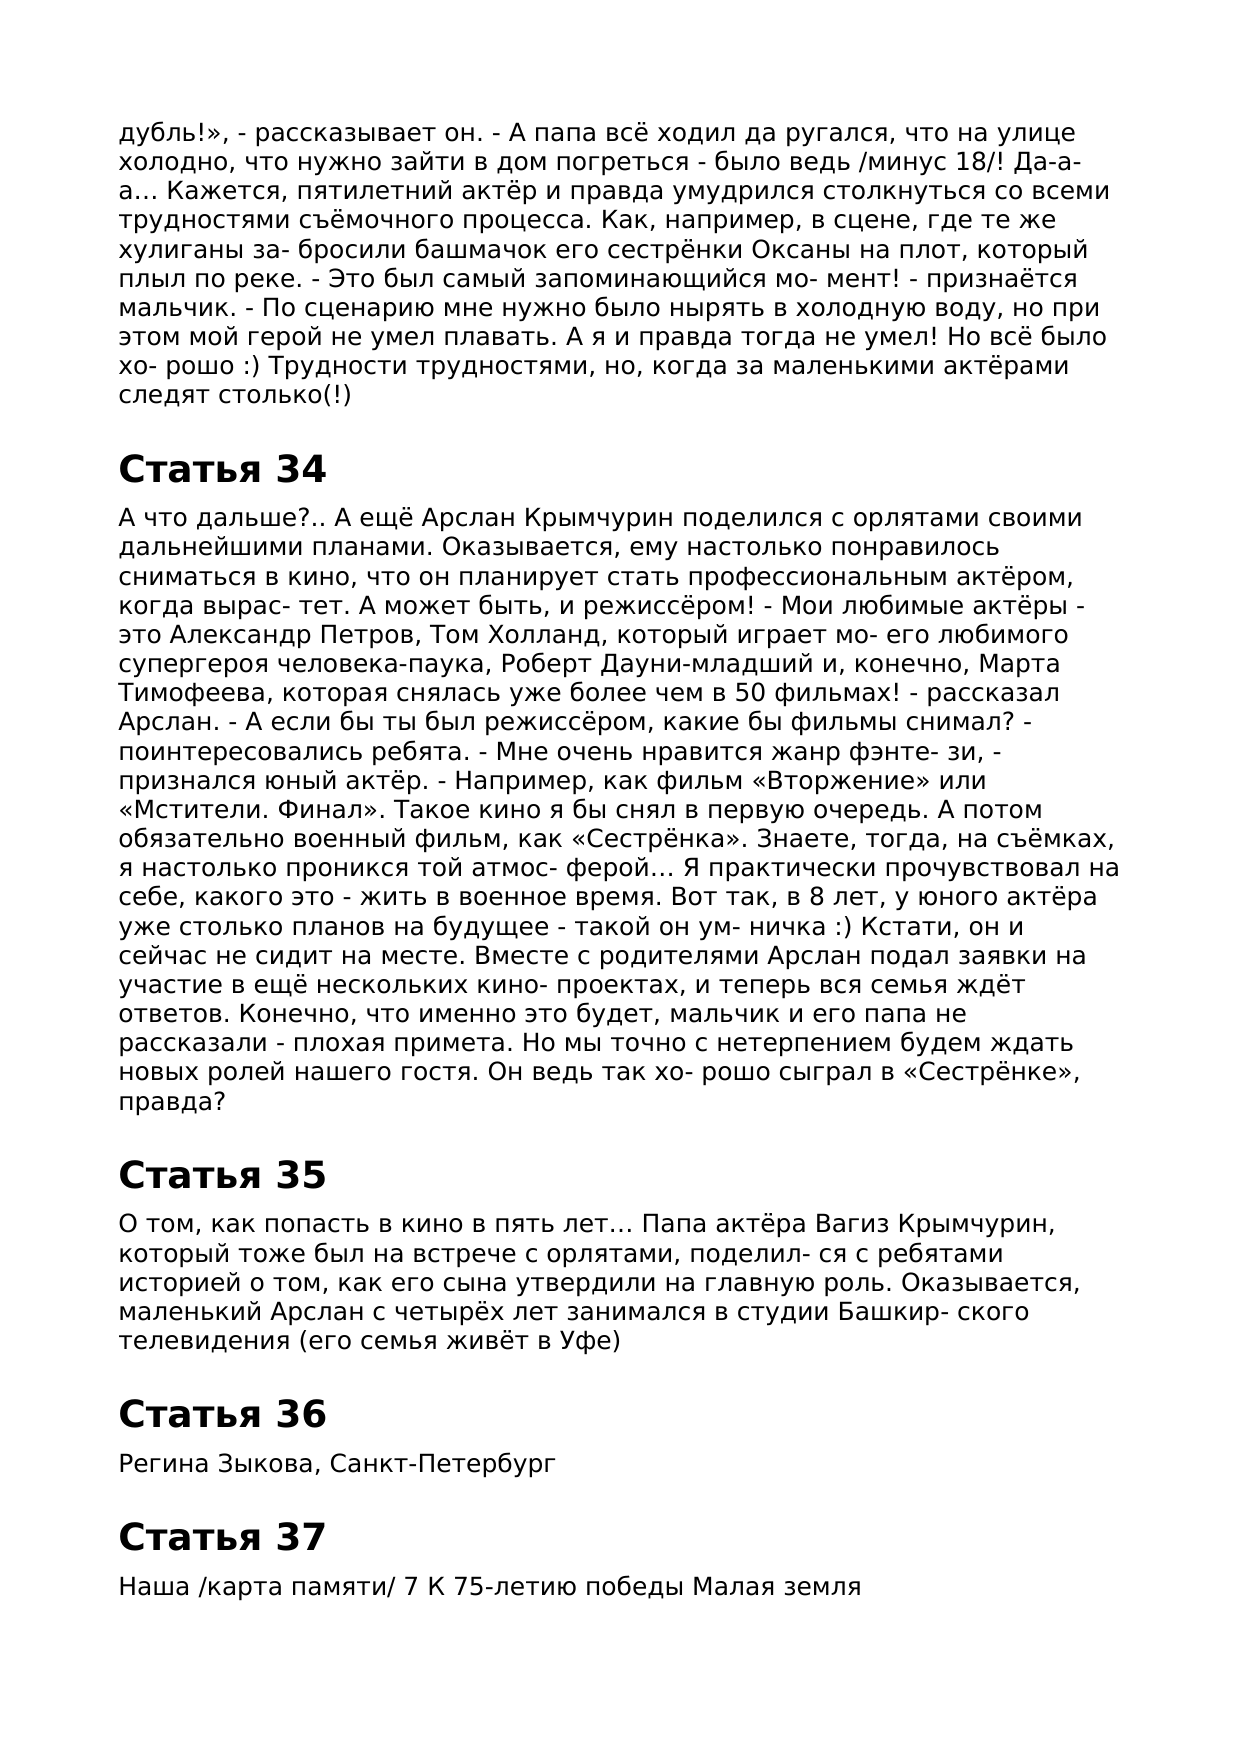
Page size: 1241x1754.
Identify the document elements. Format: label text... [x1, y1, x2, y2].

subtitle Статья 36 [118, 1393, 1122, 1437]
text Регина Зыкова, Санкт-Петербург [118, 1449, 1122, 1478]
text О том, как попасть в кино в пять лет… Папа актёра Вагиз Крымчурин, который тоже был на встрече с орлятами, поделил- ся с ребятами историей о том, как его сына утвердили на главную роль. Оказывается, маленький Арслан с четырёх лет занимался в студии Башкир- ского телевидения (его семья живёт в Уфе) [118, 1209, 1122, 1355]
text Наша /карта памяти/ 7 К 75-летию победы Малая земля [118, 1572, 1122, 1601]
subtitle Статья 37 [118, 1516, 1122, 1559]
subtitle Статья 35 [118, 1153, 1122, 1197]
text дубль!», - рассказывает он. - А папа всё ходил да ругался, что на улице холодно, что нужно зайти в дом погреться - было ведь /минус 18/! Да-а-а… Кажется, пятилетний актёр и правда умудрился столкнуться со всеми трудностями съёмочного процесса. Как, например, в сцене, где те же хулиганы за- бросили башмачок его сестрёнки Оксаны на плот, который плыл по реке. - Это был самый запоминающийся мо- мент! - признаётся мальчик. - По сценарию мне нужно было нырять в холодную воду, но при этом мой герой не умел плавать. А я и правда тогда не умел! Но всё было хо- рошо :) Трудности трудностями, но, когда за маленькими актёрами следят столько(!) [118, 118, 1122, 410]
subtitle Статья 34 [118, 447, 1122, 491]
text А что дальше?.. А ещё Арслан Крымчурин поделился с орлятами своими дальнейшими планами. Оказывается, ему настолько понравилось сниматься в кино, что он планирует стать профессиональным актёром, когда вырас- тет. А может быть, и режиссёром! - Мои любимые актёры - это Александр Петров, Том Холланд, который играет мо- его любимого супергероя человека-паука, Роберт Дауни-младший и, конечно, Марта Тимофеева, которая снялась уже более чем в 50 фильмах! - рассказал Арслан. - А если бы ты был режиссёром, какие бы фильмы снимал? - поинтересовались ребята. - Мне очень нравится жанр фэнте- зи, - признался юный актёр. - Например, как фильм «Вторжение» или «Мстители. Финал». Такое кино я бы снял в первую очередь. А потом обязательно военный фильм, как «Сестрёнка». Знаете, тогда, на съёмках, я настолько проникся той атмос- ферой… Я практически прочувствовал на себе, какого это - жить в военное время. Вот так, в 8 лет, у юного актёра уже столько планов на будущее - такой он ум- ничка :) Кстати, он и сейчас не сидит на месте. Вместе с родителями Арслан подал заявки на участие в ещё нескольких кино- проектах, и теперь вся семья ждёт ответов. Конечно, что именно это будет, мальчик и его папа не рассказали - плохая примета. Но мы точно с нетерпением будем ждать новых ролей нашего гостя. Он ведь так хо- рошо сыграл в «Сестрёнке», правда? [118, 503, 1122, 1116]
